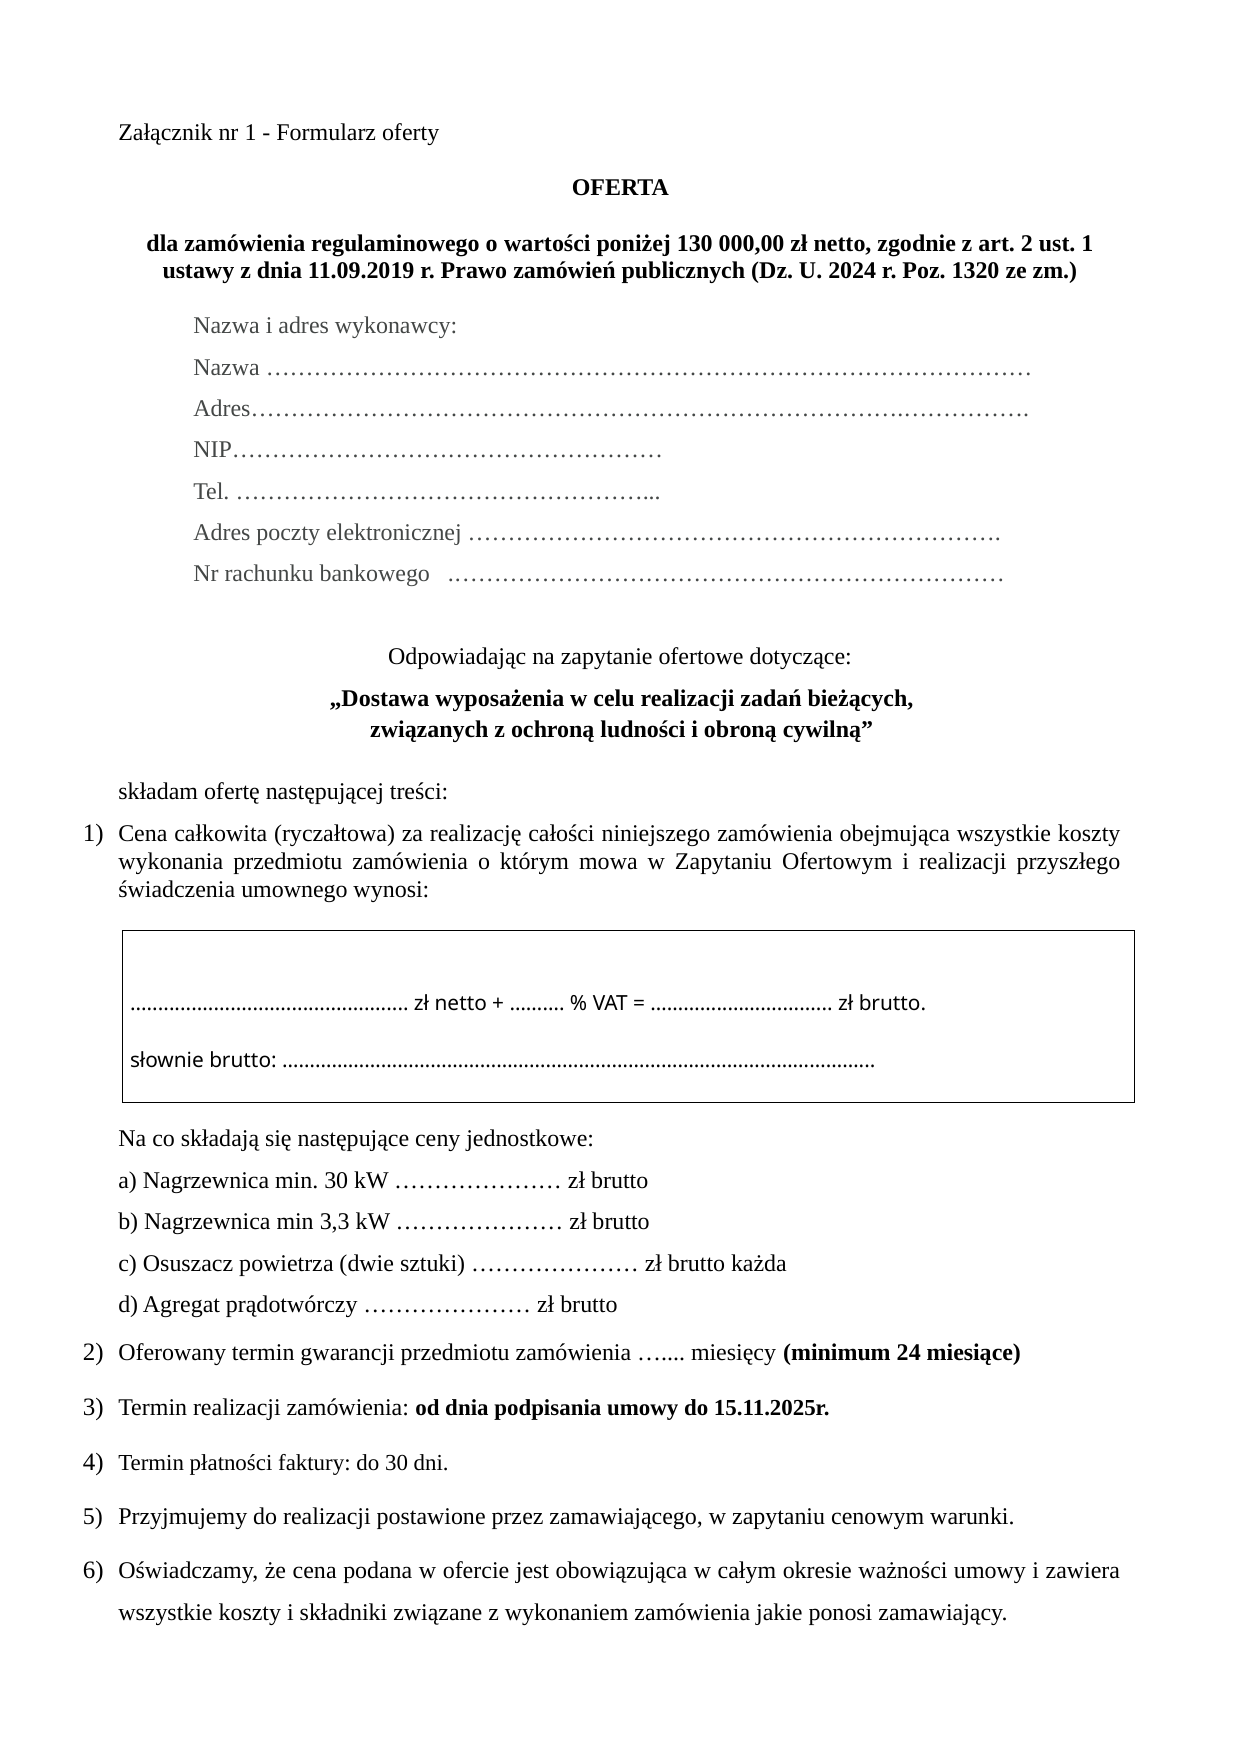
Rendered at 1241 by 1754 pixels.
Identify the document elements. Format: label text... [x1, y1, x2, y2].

list Oświadczamy, że cena podana w ofercie jest obowiązująca w całym okresie ważności umowy i zawiera wszystkie koszty i składniki związane z wykonaniem zamówienia jakie ponosi zamawiający. [83, 1555, 1122, 1626]
text dla zamówienia regulaminowego o wartości poniżej 130 000,00 zł netto, zgodnie z art. 2 ust. 1 ustawy z dnia 11.09.2019 r. Prawo zamówień publicznych (Dz. U. 2024 r. Poz. 1320 ze zm.) [118, 228, 1122, 284]
text b) Nagrzewnica min 3,3 kW ………………… zł brutto [118, 1207, 1122, 1235]
list Termin realizacji zamówienia: od dnia podpisania umowy do 15.11.2025r. [83, 1392, 1122, 1421]
text Nr rachunku bankowego .…………………………………………………………… [193, 559, 1122, 587]
text NIP……………………………………………… [193, 435, 1122, 463]
text a) Nagrzewnica min. 30 kW ………………… zł brutto [118, 1166, 1122, 1193]
text Nazwa …………………………………………………………………………………… [193, 353, 1122, 380]
text Adres……………………………………………………………………….……………. [193, 394, 1122, 422]
text c) Osuszacz powietrza (dwie sztuki) ………………… zł brutto każda [118, 1248, 1122, 1276]
text d) Agregat prądotwórczy ………………… zł brutto [118, 1290, 1122, 1317]
text OFERTA [118, 173, 1122, 201]
text składam ofertę następującej treści: [118, 777, 1122, 804]
list Termin płatności faktury: do 30 dni. [83, 1447, 1122, 1476]
text Odpowiadając na zapytanie ofertowe dotyczące: [118, 642, 1122, 670]
list Przyjmujemy do realizacji postawione przez zamawiającego, w zapytaniu cenowym warunki. [83, 1502, 1122, 1530]
list Oferowany termin gwarancji przedmiotu zamówienia ….... miesięcy (minimum 24 miesiące) [83, 1337, 1122, 1366]
list Cena całkowita (ryczałtowa) za realizację całości niniejszego zamówienia obejmująca wszystkie koszty wykonania przedmiotu zamówienia o którym mowa w Zapytaniu Ofertowym i realizacji przyszłego świadczenia umownego wynosi: [83, 818, 1122, 902]
text Adres poczty elektronicznej …………………………………………………………. [193, 518, 1122, 546]
text Tel. ……………………………………………... [193, 477, 1122, 504]
text „Dostawa wyposażenia w celu realizacji zadań bieżących, związanych z ochroną ludności i obroną cywilną” [121, 683, 1122, 742]
text Nazwa i adres wykonawcy: [193, 311, 1122, 339]
text Na co składają się następujące ceny jednostkowe: [118, 1124, 1122, 1152]
table_header .................................................. zł netto + ………. % VAT = …………..……….......... zł brutto. słownie brutto: ……………………………………………………………………………………………... [123, 931, 1134, 1102]
text Załącznik nr 1 - Formularz oferty [118, 118, 1122, 146]
